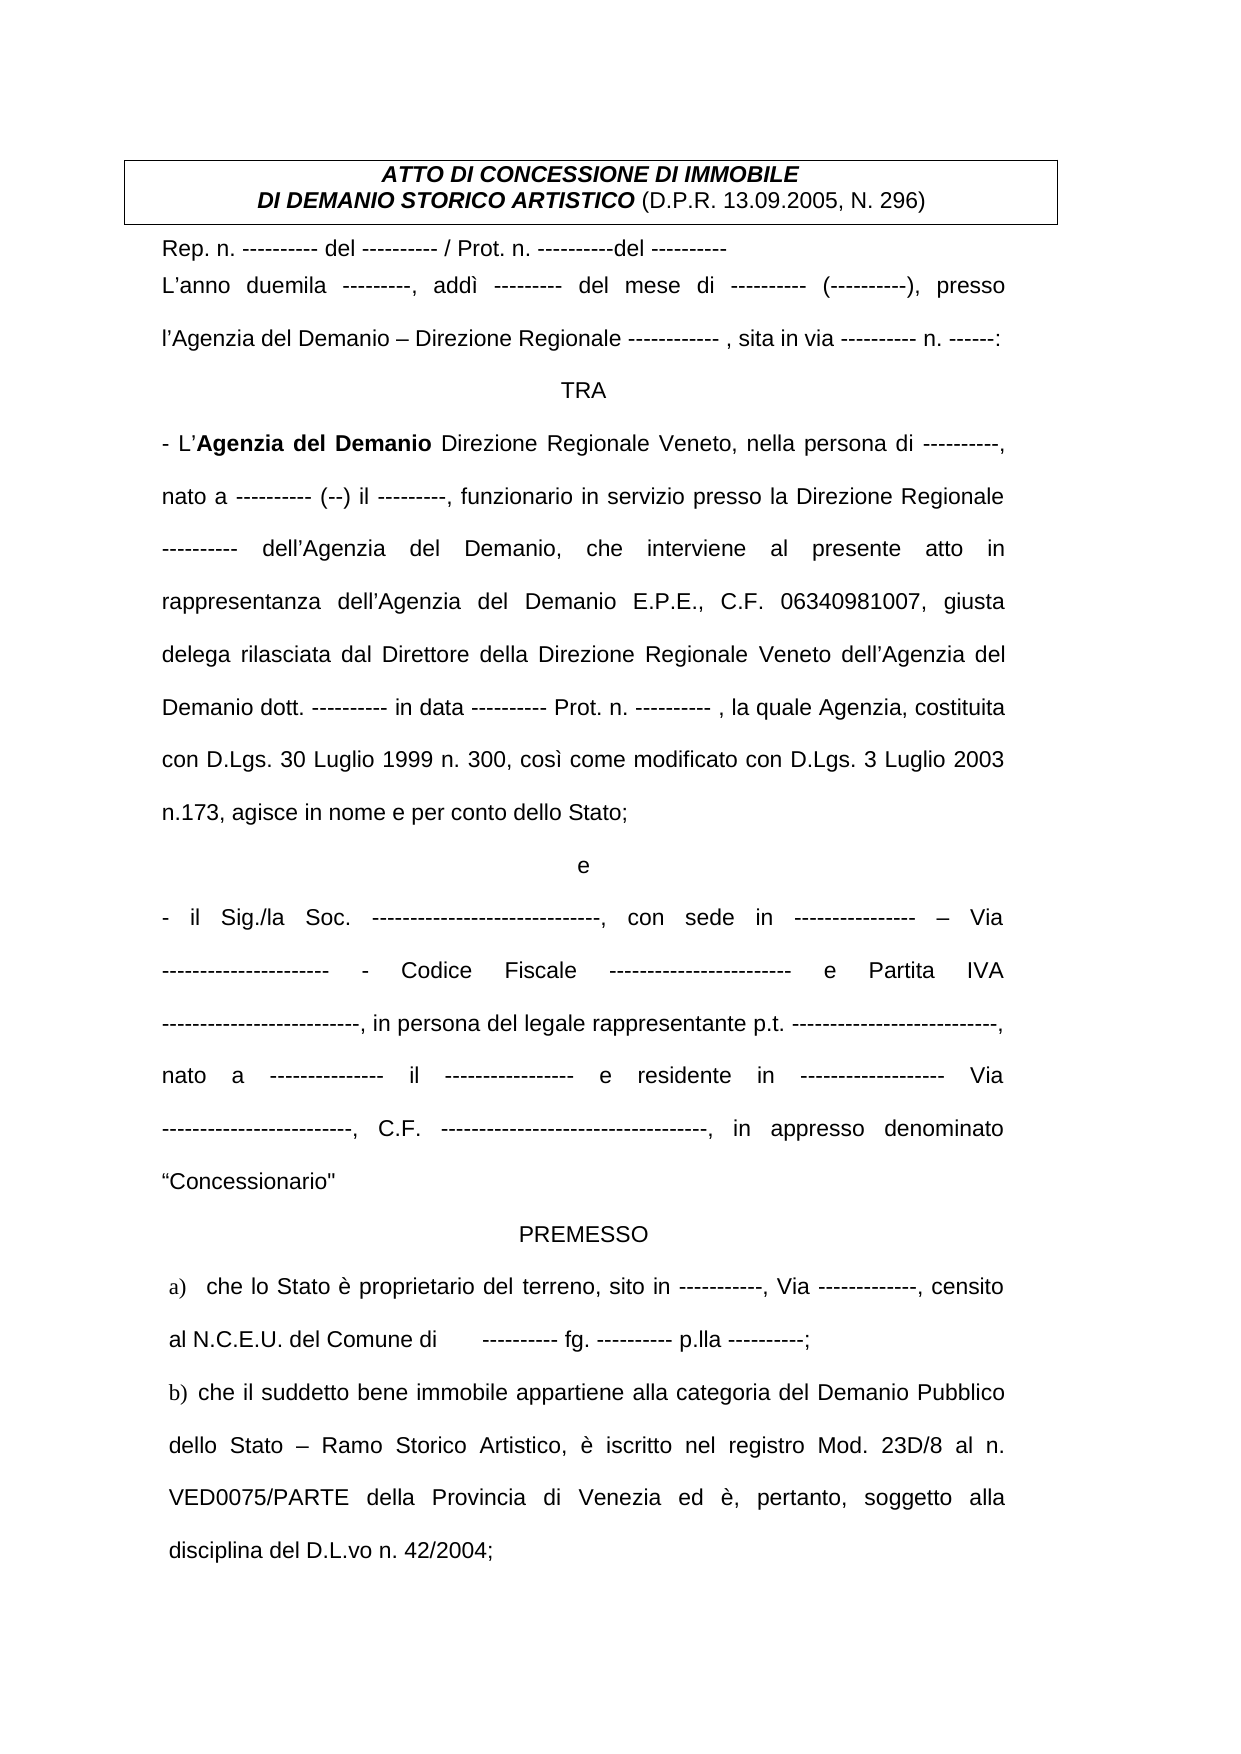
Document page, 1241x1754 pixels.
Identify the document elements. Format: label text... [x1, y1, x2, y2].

list che lo Stato è proprietario del terreno, sito in -----------, Via -------------, censito al N.C.E.U. del Comune di ---------- fg. ---------- p.lla ----------; [168, 1273, 1005, 1352]
text L’anno duemila ---------, addì --------- del mese di ---------- (----------), presso l’Agenzia del Demanio – Direzione Regionale ------------ , sita in via ---------- n. ------: [162, 272, 1005, 351]
subtitle DI DEMANIO STORICO ARTISTICO (D.P.R. 13.09.2005, N. 296) [125, 186, 1057, 224]
text e [162, 852, 1005, 878]
subtitle ATTO DI CONCESSIONE DI IMMOBILE [125, 161, 1057, 186]
text TRA [162, 377, 1005, 404]
text PREMESSO [162, 1221, 1005, 1247]
text - il Sig./la Soc. ------------------------------, con sede in ---------------- – Via ---------------------- - Codice Fiscale ------------------------ e Partita IVA --------------------------, in persona del legale rappresentante p.t. ---------------------------, nato a --------------- il ----------------- e residente in ------------------- Via -------------------------, C.F. -----------------------------------, in appresso denominato “Concessionario" [162, 904, 1005, 1194]
text Rep. n. ---------- del ---------- / Prot. n. ----------del ---------- [162, 235, 1058, 261]
list che il suddetto bene immobile appartiene alla categoria del Demanio Pubblico dello Stato – Ramo Storico Artistico, è iscritto nel registro Mod. 23D/8 al n. VED0075/PARTE della Provincia di Venezia ed è, pertanto, soggetto alla disciplina del D.L.vo n. 42/2004; [168, 1379, 1005, 1563]
text - L’Agenzia del Demanio Direzione Regionale Veneto, nella persona di ----------, nato a ---------- (--) il ---------, funzionario in servizio presso la Direzione Regionale ---------- dell’Agenzia del Demanio, che interviene al presente atto in rappresentanza dell’Agenzia del Demanio E.P.E., C.F. 06340981007, giusta delega rilasciata dal Direttore della Direzione Regionale Veneto dell’Agenzia del Demanio dott. ---------- in data ---------- Prot. n. ---------- , la quale Agenzia, costituita con D.Lgs. 30 Luglio 1999 n. 300, così come modificato con D.Lgs. 3 Luglio 2003 n.173, agisce in nome e per conto dello Stato; [162, 430, 1005, 825]
